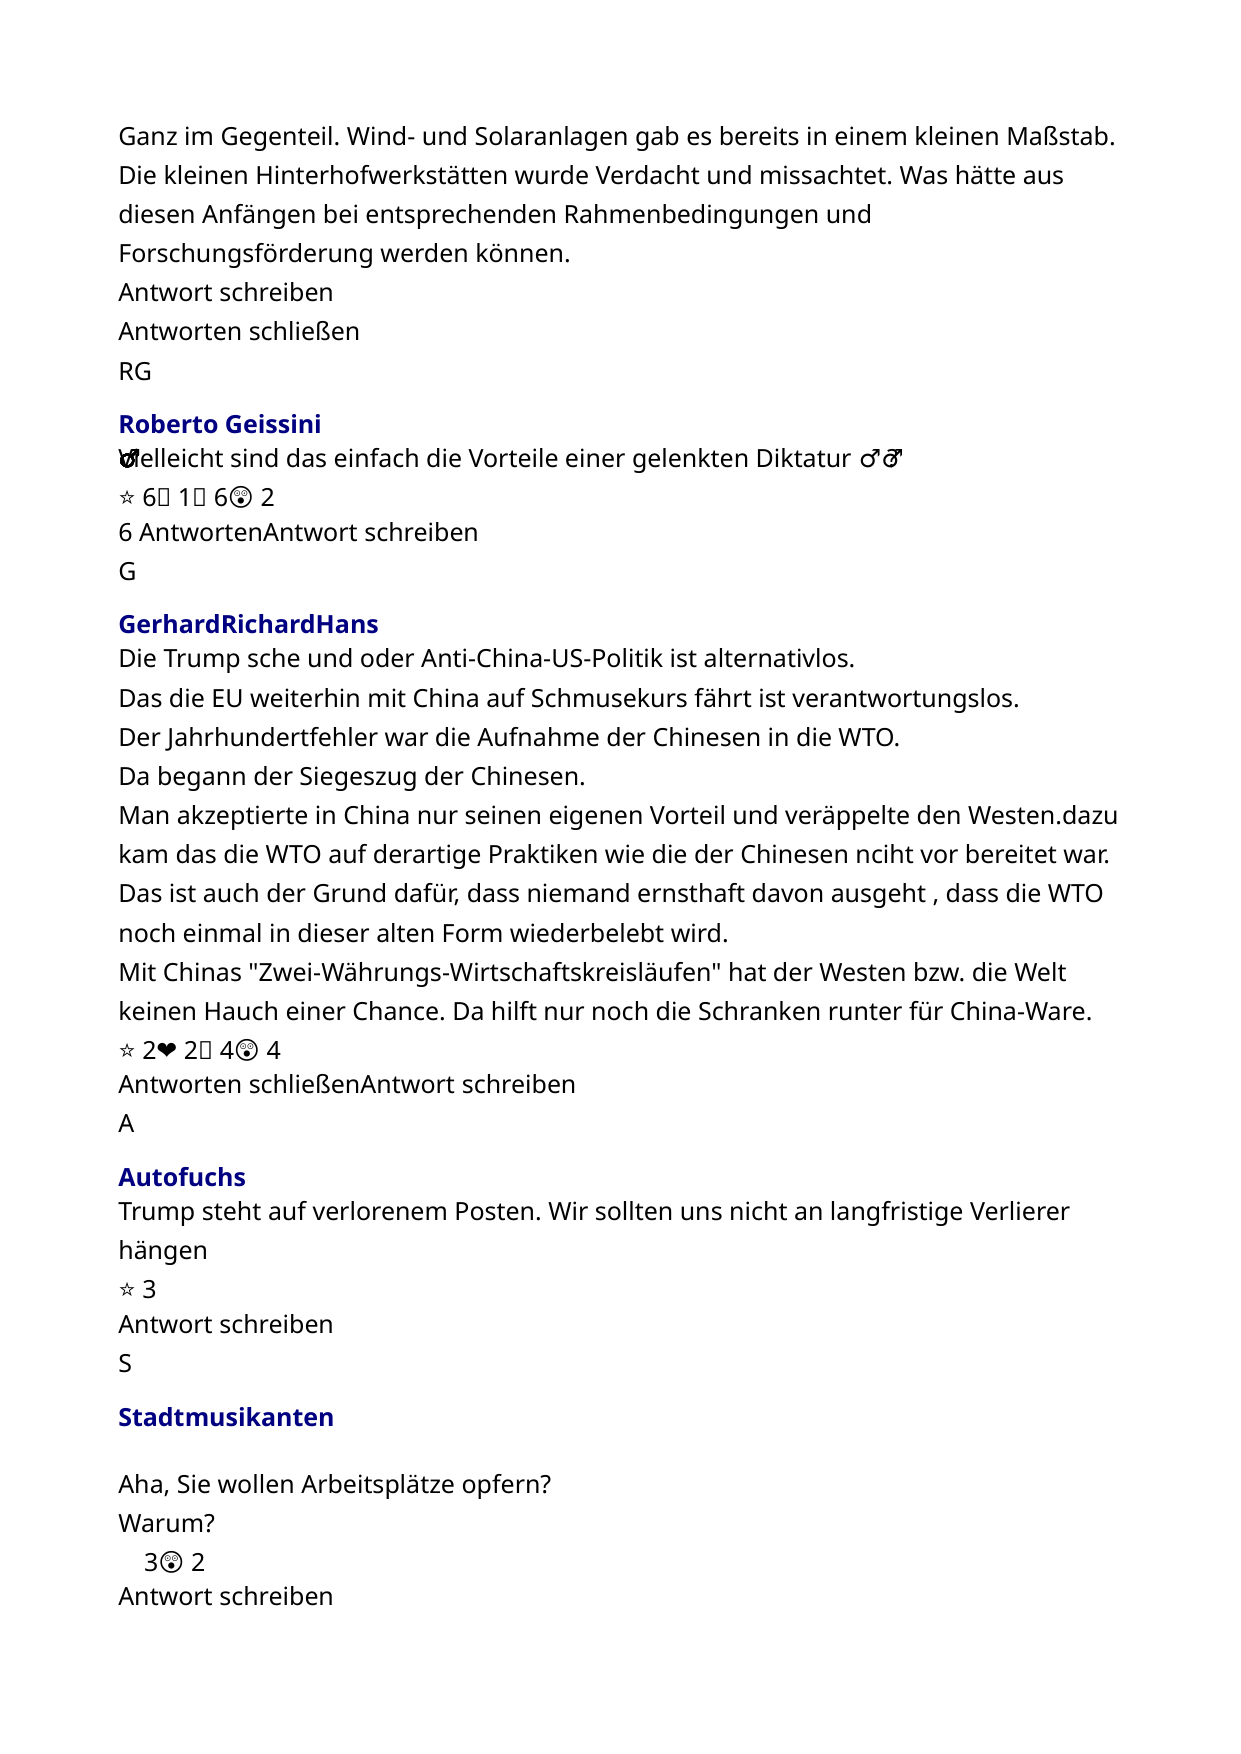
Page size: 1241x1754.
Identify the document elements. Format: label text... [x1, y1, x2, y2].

text Ganz im Gegenteil. Wind- und Solaranlagen gab es bereits in einem kleinen Maßstab. Die kleinen Hinterhofwerkstätten wurde Verdacht und missachtet. Was hätte aus diesen Anfängen bei entsprechenden Rahmenbedingungen und Forschungsförderung werden können. [118, 118, 1122, 270]
text Da begann der Siegeszug der Chinesen. [118, 759, 1122, 793]
subtitle Autofuchs [118, 1160, 1122, 1194]
text Antworten schließen [118, 314, 1122, 348]
text G [118, 553, 1122, 587]
text Trump steht auf verlorenem Posten. Wir sollten uns nicht an langfristige Verlierer hängen [118, 1194, 1122, 1267]
text Der Jahrhundertfehler war die Aufnahme der Chinesen in die WTO. [118, 719, 1122, 753]
text Das die EU weiterhin mit China auf Schmusekurs fährt ist verantwortungslos. [118, 680, 1122, 714]
text 6 AntwortenAntwort schreiben [118, 514, 1122, 548]
text Aha, Sie wollen Arbeitsplätze opfern? [118, 1466, 1122, 1500]
text S [118, 1345, 1122, 1379]
text Man akzeptierte in China nur seinen eigenen Vorteil und veräppelte den Westen.dazu kam das die WTO auf derartige Praktiken wie die der Chinesen nciht vor bereitet war. [118, 798, 1122, 871]
text ⭐️ 3 [118, 1272, 1122, 1306]
text A [118, 1106, 1122, 1140]
subtitle Roberto Geissini [118, 407, 1122, 441]
text Antwort schreiben [118, 275, 1122, 309]
text ⭐️ 2❤️ 2🙁 4😲 4 [118, 1033, 1122, 1067]
text Mit Chinas "Zwei-Währungs-Wirtschaftskreisläufen" hat der Westen bzw. die Welt keinen Hauch einer Chance. Da hilft nur noch die Schranken runter für China-Ware. [118, 954, 1122, 1028]
text Antworten schließenAntwort schreiben [118, 1067, 1122, 1101]
text ⭐️ 6🙁 1🤨 6😲 2 [118, 480, 1122, 514]
text RG [118, 353, 1122, 387]
text Das ist auch der Grund dafür, dass niemand ernsthaft davon ausgeht , dass die WTO noch einmal in dieser alten Form wiederbelebt wird. [118, 876, 1122, 949]
subtitle GerhardRichardHans [118, 607, 1122, 641]
text 🙁 3😲 2 [118, 1544, 1122, 1579]
text Antwort schreiben [118, 1579, 1122, 1613]
text Vielleicht sind das einfach die Vorteile einer gelenkten Diktatur 🤷‍♂️ ? [118, 441, 1122, 475]
text Warum? [118, 1505, 1122, 1539]
subtitle Stadtmusikanten [118, 1399, 1122, 1433]
text Die Trump sche und oder Anti-China-US-Politik ist alternativlos. [118, 641, 1122, 675]
text Antwort schreiben [118, 1306, 1122, 1340]
